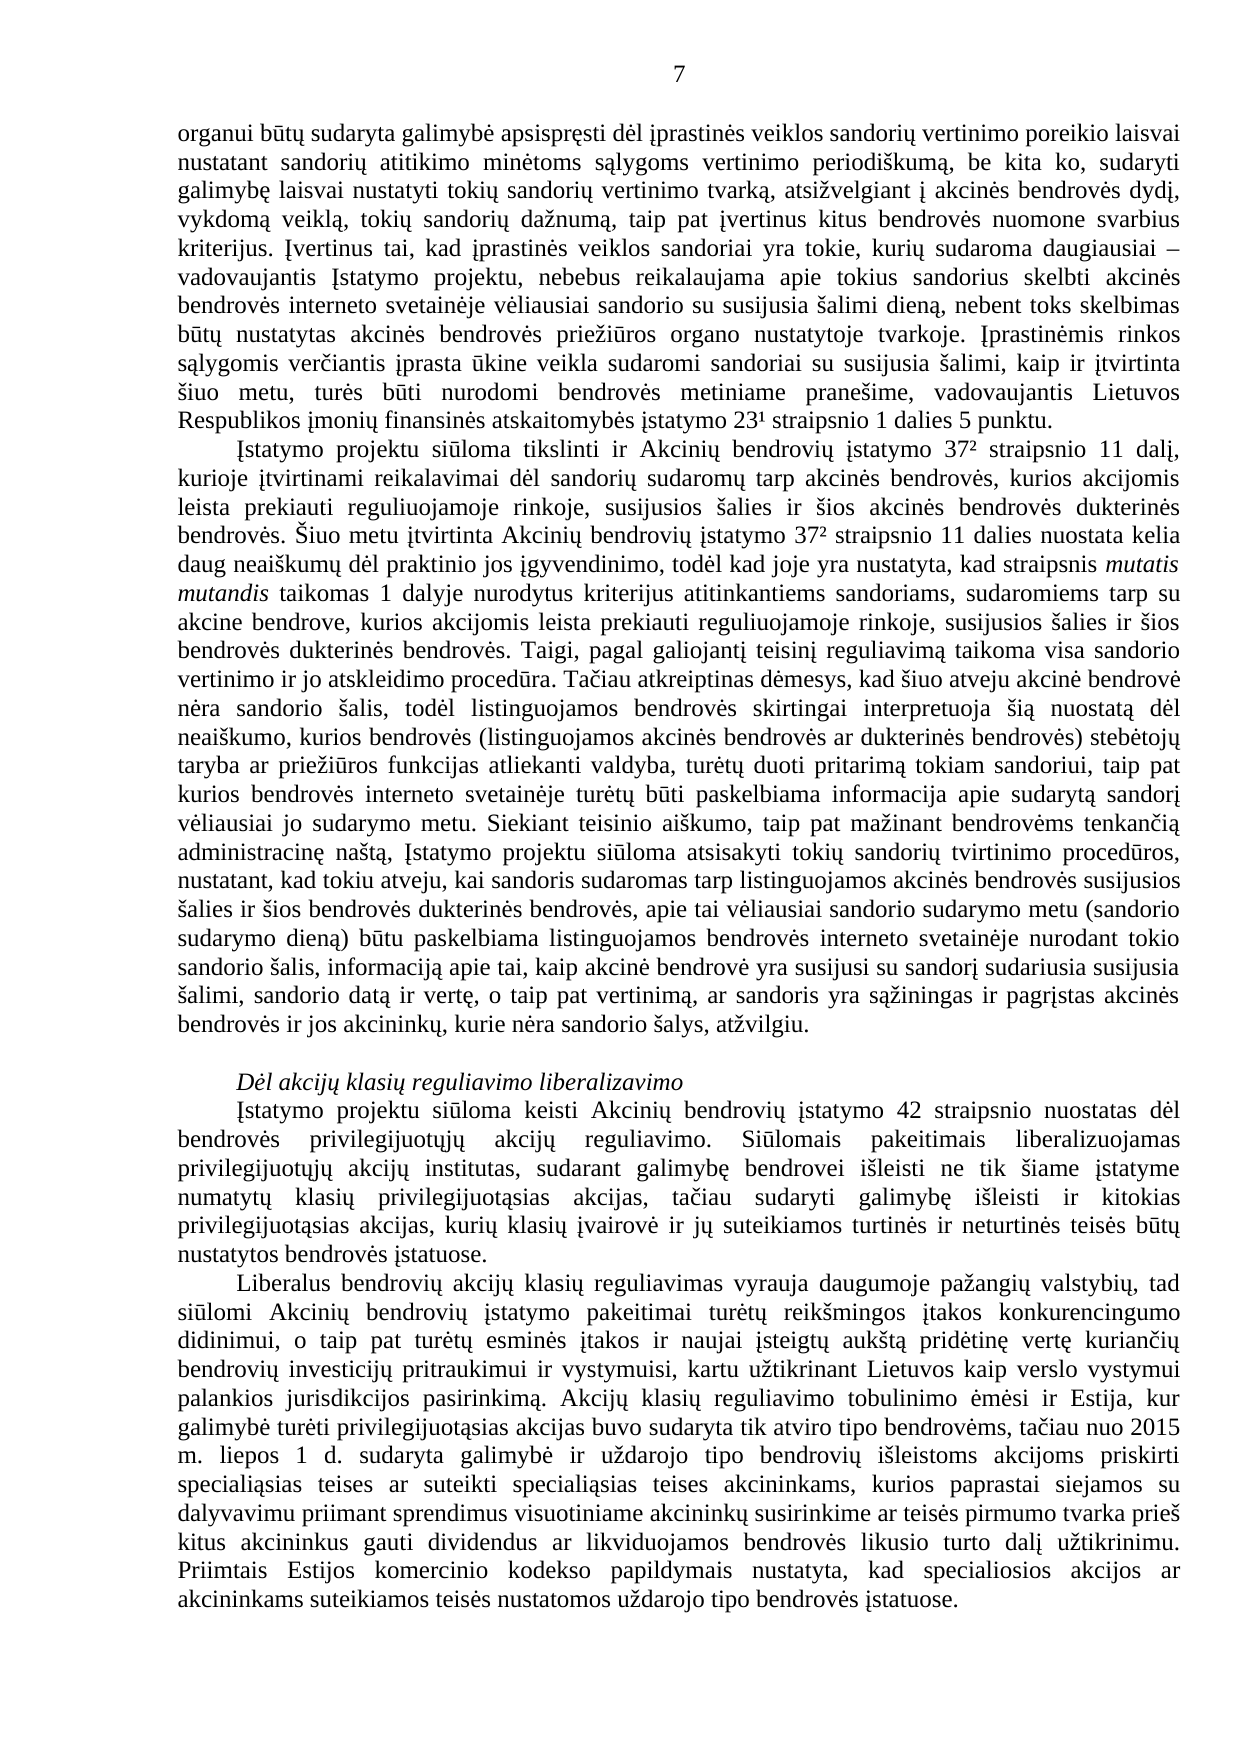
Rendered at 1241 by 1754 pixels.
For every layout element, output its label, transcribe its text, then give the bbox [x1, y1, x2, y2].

text Įstatymo projektu siūloma tikslinti ir Akcinių bendrovių įstatymo 37² straipsnio 11 dalį, kurioje įtvirtinami reikalavimai dėl sandorių sudaromų tarp akcinės bendrovės, kurios akcijomis leista prekiauti reguliuojamoje rinkoje, susijusios šalies ir šios akcinės bendrovės dukterinės bendrovės. Šiuo metu įtvirtinta Akcinių bendrovių įstatymo 37² straipsnio 11 dalies nuostata kelia daug neaiškumų dėl praktinio jos įgyvendinimo, todėl kad joje yra nustatyta, kad straipsnis mutatis mutandis taikomas 1 dalyje nurodytus kriterijus atitinkantiems sandoriams, sudaromiems tarp su akcine bendrove, kurios akcijomis leista prekiauti reguliuojamoje rinkoje, susijusios šalies ir šios bendrovės dukterinės bendrovės. Taigi, pagal galiojantį teisinį reguliavimą taikoma visa sandorio vertinimo ir jo atskleidimo procedūra. Tačiau atkreiptinas dėmesys, kad šiuo atveju akcinė bendrovė nėra sandorio šalis, todėl listinguojamos bendrovės skirtingai interpretuoja šią nuostatą dėl neaiškumo, kurios bendrovės (listinguojamos akcinės bendrovės ar dukterinės bendrovės) stebėtojų taryba ar priežiūros funkcijas atliekanti valdyba, turėtų duoti pritarimą tokiam sandoriui, taip pat kurios bendrovės interneto svetainėje turėtų būti paskelbiama informacija apie sudarytą sandorį vėliausiai jo sudarymo metu. Siekiant teisinio aiškumo, taip pat mažinant bendrovėms tenkančią administracinę naštą, Įstatymo projektu siūloma atsisakyti tokių sandorių tvirtinimo procedūros, nustatant, kad tokiu atveju, kai sandoris sudaromas tarp listinguojamos akcinės bendrovės susijusios šalies ir šios bendrovės dukterinės bendrovės, apie tai vėliausiai sandorio sudarymo metu (sandorio sudarymo dieną) būtu paskelbiama listinguojamos bendrovės interneto svetainėje nurodant tokio sandorio šalis, informaciją apie tai, kaip akcinė bendrovė yra susijusi su sandorį sudariusia susijusia šalimi, sandorio datą ir vertę, o taip pat vertinimą, ar sandoris yra sąžiningas ir pagrįstas akcinės bendrovės ir jos akcininkų, kurie nėra sandorio šalys, atžvilgiu. [177, 434, 1181, 1038]
text Įstatymo projektu siūloma keisti Akcinių bendrovių įstatymo 42 straipsnio nuostatas dėl bendrovės privilegijuotųjų akcijų reguliavimo. Siūlomais pakeitimais liberalizuojamas privilegijuotųjų akcijų institutas, sudarant galimybę bendrovei išleisti ne tik šiame įstatyme numatytų klasių privilegijuotąsias akcijas, tačiau sudaryti galimybę išleisti ir kitokias privilegijuotąsias akcijas, kurių klasių įvairovė ir jų suteikiamos turtinės ir neturtinės teisės būtų nustatytos bendrovės įstatuose. [177, 1096, 1181, 1268]
text organui būtų sudaryta galimybė apsispręsti dėl įprastinės veiklos sandorių vertinimo poreikio laisvai nustatant sandorių atitikimo minėtoms sąlygoms vertinimo periodiškumą, be kita ko, sudaryti galimybę laisvai nustatyti tokių sandorių vertinimo tvarką, atsižvelgiant į akcinės bendrovės dydį, vykdomą veiklą, tokių sandorių dažnumą, taip pat įvertinus kitus bendrovės nuomone svarbius kriterijus. Įvertinus tai, kad įprastinės veiklos sandoriai yra tokie, kurių sudaroma daugiausiai – vadovaujantis Įstatymo projektu, nebebus reikalaujama apie tokius sandorius skelbti akcinės bendrovės interneto svetainėje vėliausiai sandorio su susijusia šalimi dieną, nebent toks skelbimas būtų nustatytas akcinės bendrovės priežiūros organo nustatytoje tvarkoje. Įprastinėmis rinkos sąlygomis verčiantis įprasta ūkine veikla sudaromi sandoriai su susijusia šalimi, kaip ir įtvirtinta šiuo metu, turės būti nurodomi bendrovės metiniame pranešime, vadovaujantis Lietuvos Respublikos įmonių finansinės atskaitomybės įstatymo 23¹ straipsnio 1 dalies 5 punktu. [177, 118, 1181, 434]
text Liberalus bendrovių akcijų klasių reguliavimas vyrauja daugumoje pažangių valstybių, tad siūlomi Akcinių bendrovių įstatymo pakeitimai turėtų reikšmingos įtakos konkurencingumo didinimui, o taip pat turėtų esminės įtakos ir naujai įsteigtų aukštą pridėtinę vertę kuriančių bendrovių investicijų pritraukimui ir vystymuisi, kartu užtikrinant Lietuvos kaip verslo vystymui palankios jurisdikcijos pasirinkimą. Akcijų klasių reguliavimo tobulinimo ėmėsi ir Estija, kur galimybė turėti privilegijuotąsias akcijas buvo sudaryta tik atviro tipo bendrovėms, tačiau nuo 2015 m. liepos 1 d. sudaryta galimybė ir uždarojo tipo bendrovių išleistoms akcijoms priskirti specialiąsias teises ar suteikti specialiąsias teises akcininkams, kurios paprastai siejamos su dalyvavimu priimant sprendimus visuotiniame akcininkų susirinkime ar teisės pirmumo tvarka prieš kitus akcininkus gauti dividendus ar likviduojamos bendrovės likusio turto dalį užtikrinimu. Priimtais Estijos komercinio kodekso papildymais nustatyta, kad specialiosios akcijos ar akcininkams suteikiamos teisės nustatomos uždarojo tipo bendrovės įstatuose. [177, 1268, 1181, 1613]
text Dėl akcijų klasių reguliavimo liberalizavimo [177, 1067, 1181, 1096]
